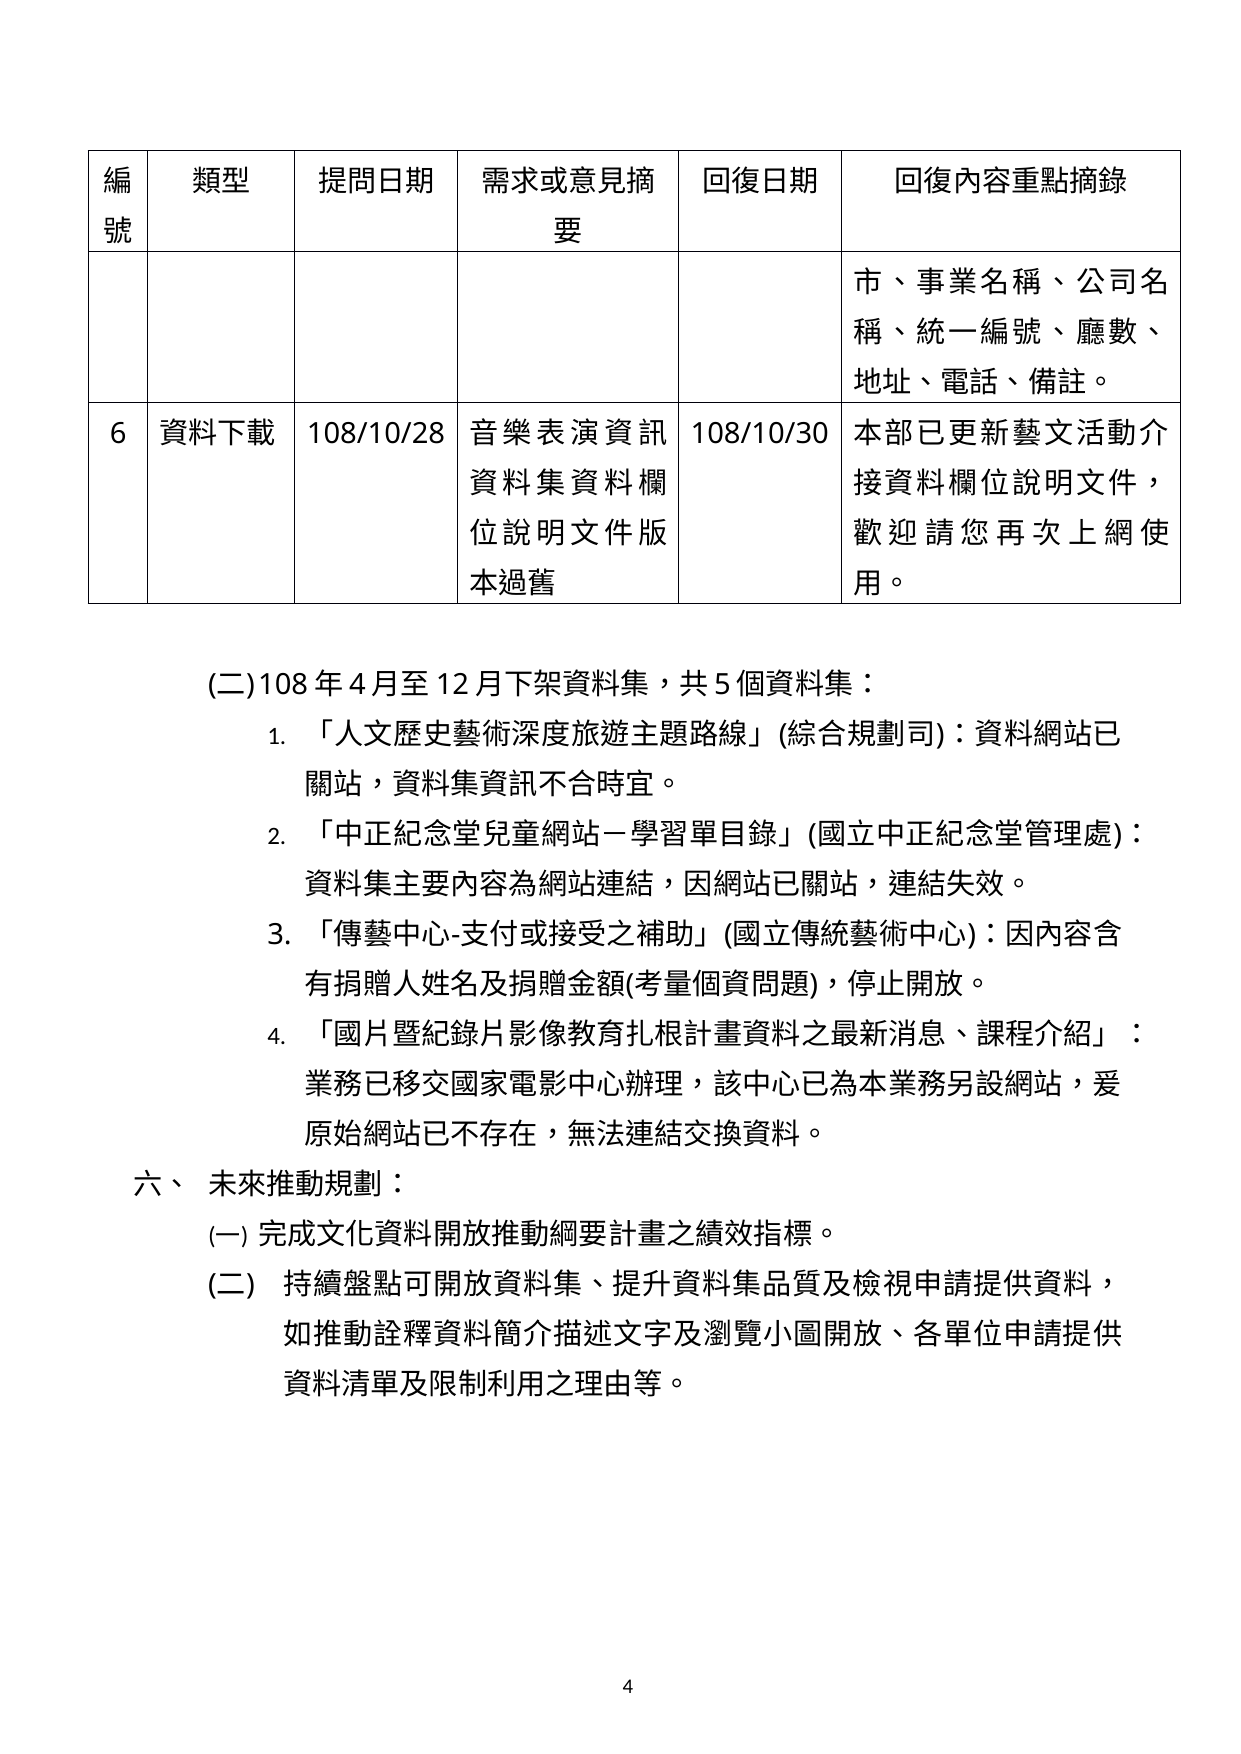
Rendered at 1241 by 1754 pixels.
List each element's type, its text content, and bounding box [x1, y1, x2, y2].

list 「中正紀念堂兒童網站－學習單目錄」(國立中正紀念堂管理處)：資料集主要內容為網站連結，因網站已關站，連結失效。 [267, 804, 1122, 904]
list 持續盤點可開放資料集、提升資料集品質及檢視申請提供資料，如推動詮釋資料簡介描述文字及瀏覽小圖開放、各單位申請提供資料清單及限制利用之理由等。 [208, 1254, 1122, 1404]
list 108年4月至12月下架資料集，共5個資料集： [208, 654, 1122, 704]
table_cell [458, 252, 678, 402]
table_cell 本部已更新藝文活動介接資料欄位說明文件，歡迎請您再次上網使用。 [842, 403, 1180, 603]
table_header 回復日期 [679, 151, 841, 251]
table_cell [89, 252, 147, 402]
table_cell 6 [89, 403, 147, 603]
table_cell 市、事業名稱、公司名稱、統一編號、廳數、地址、電話、備註。 [842, 252, 1180, 402]
list 原始網站已不存在，無法連結交換資料。 [304, 1104, 1122, 1154]
table_cell 資料下載 [148, 403, 294, 603]
list 未來推動規劃： [133, 1154, 1122, 1204]
table_header 回復內容重點摘錄 [842, 151, 1180, 251]
table_cell 108/10/28 [295, 403, 457, 603]
list 「傳藝中心-支付或接受之補助」(國立傳統藝術中心)：因內容含有捐贈人姓名及捐贈金額(考量個資問題)，停止開放。 [267, 904, 1122, 1004]
table_cell 音樂表演資訊 資料集資料欄位說明文件版本過舊 [458, 403, 678, 603]
list 「國片暨紀錄片影像教育扎根計畫資料之最新消息、課程介紹」：業務已移交國家電影中心辦理，該中心已為本業務另設網站，爰 [267, 1004, 1122, 1104]
table_header 編號 [89, 151, 147, 251]
table_cell [679, 252, 841, 402]
table_cell 108/10/30 [679, 403, 841, 603]
table_cell [295, 252, 457, 402]
table_header 類型 [148, 151, 294, 251]
list 完成文化資料開放推動綱要計畫之績效指標。 [208, 1204, 1122, 1254]
table_header 需求或意見摘要 [458, 151, 678, 251]
table_cell [148, 252, 294, 402]
table_header 提問日期 [295, 151, 457, 251]
list 「人文歷史藝術深度旅遊主題路線」(綜合規劃司)：資料網站已關站，資料集資訊不合時宜。 [267, 704, 1122, 804]
